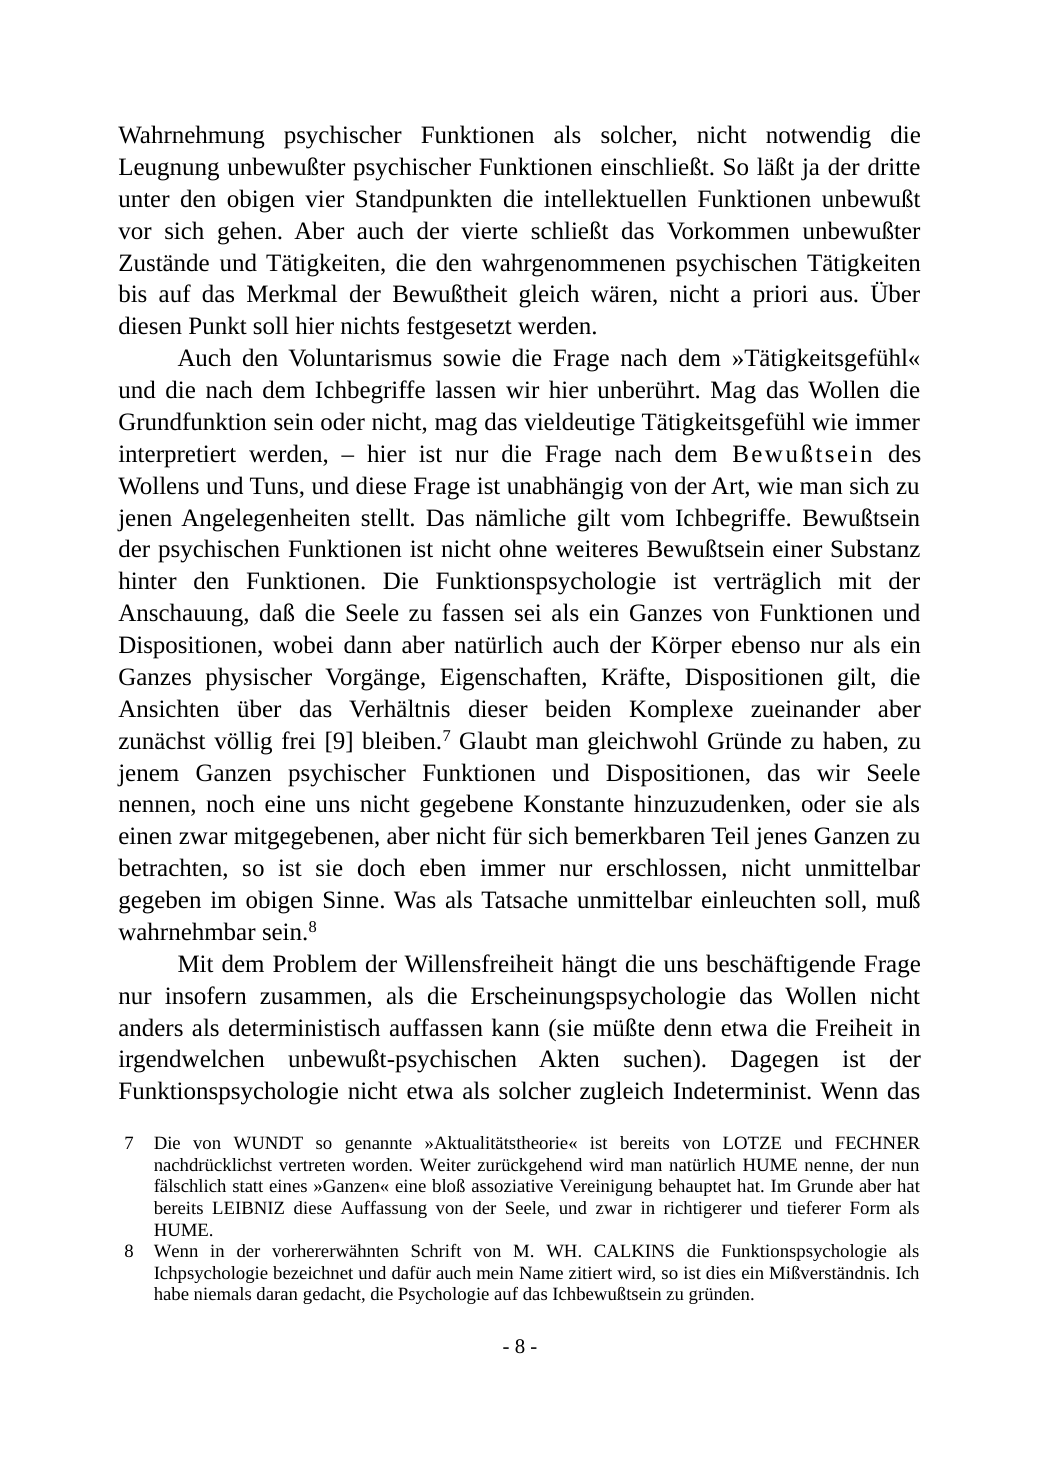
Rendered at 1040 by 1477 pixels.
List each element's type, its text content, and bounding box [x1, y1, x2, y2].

text Wahrnehmung psychischer Funktionen als solcher, nicht notwendig die Leugnung unbewußter psychischer Funktionen einschließt. So läßt ja der dritte unter den obigen vier Standpunkten die intellektuellen Funktionen unbewußt vor sich gehen. Aber auch der vierte schließt das Vorkommen unbewußter Zustände und Tätigkeiten, die den wahrgenommenen psychischen Tätigkeiten bis auf das Merkmal der Bewußtheit gleich wären, nicht a priori aus. Über diesen Punkt soll hier nichts festgesetzt werden. [118, 118, 921, 341]
text Mit dem Problem der Willensfreiheit hängt die uns beschäftigende Frage nur insofern zusammen, als die Erscheinungspsychologie das Wollen nicht anders als deterministisch auffassen kann (sie müßte denn etwa die Freiheit in irgendwelchen unbewußt-psychischen Akten suchen). Dagegen ist der Funktionspsychologie nicht etwa als solcher zugleich Indeterminist. Wenn das [118, 947, 921, 1106]
text Die von WUNDT so genannte »Aktualitätstheorie« ist bereits von LOTZE und FECHNER nachdrücklichst vertreten worden. Weiter zurückgehend wird man natürlich HUME nenne, der nun fälschlich statt eines »Ganzen« eine bloß assoziative Vereinigung behauptet hat. Im Grunde aber hat bereits LEIBNIZ diese Auffassung von der Seele, und zwar in richtigerer und tieferer Form als HUME. [124, 1132, 921, 1240]
text Wenn in der vorhererwähnten Schrift von M. WH. CALKINS die Funktionspsychologie als Ichpsychologie bezeichnet und dafür auch mein Name zitiert wird, so ist dies ein Mißverständnis. Ich habe niemals daran gedacht, die Psychologie auf das Ichbewußtsein zu gründen. [124, 1240, 921, 1305]
text Auch den Voluntarismus sowie die Frage nach dem »Tätigkeitsgefühl« und die nach dem Ichbegriffe lassen wir hier unberührt. Mag das Wollen die Grundfunktion sein oder nicht, mag das vieldeutige Tätigkeitsgefühl wie immer interpretiert werden, – hier ist nur die Frage nach dem Bewußtsein des Wollens und Tuns, und diese Frage ist unabhängig von der Art, wie man sich zu jenen Angelegenheiten stellt. Das nämliche gilt vom Ichbegriffe. Bewußtsein der psychischen Funktionen ist nicht ohne weiteres Bewußtsein einer Substanz hinter den Funktionen. Die Funktionspsychologie ist verträglich mit der Anschauung, daß die Seele zu fassen sei als ein Ganzes von Funktionen und Dispositionen, wobei dann aber natürlich auch der Körper ebenso nur als ein Ganzes physischer Vorgänge, Eigenschaften, Kräfte, Dispositionen gilt, die Ansichten über das Verhältnis dieser beiden Komplexe zueinander aber zunächst völlig frei [9] bleiben. Glaubt man gleichwohl Gründe zu haben, zu jenem Ganzen psychischer Funktionen und Dispositionen, das wir Seele nennen, noch eine uns nicht gegebene Konstante hinzuzudenken, oder sie als einen zwar mitgegebenen, aber nicht für sich bemerkbaren Teil jenes Ganzen zu betrachten, so ist sie doch eben immer nur erschlossen, nicht unmittelbar gegeben im obigen Sinne. Was als Tatsache unmittelbar einleuchten soll, muß wahrnehmbar sein. [118, 341, 921, 947]
